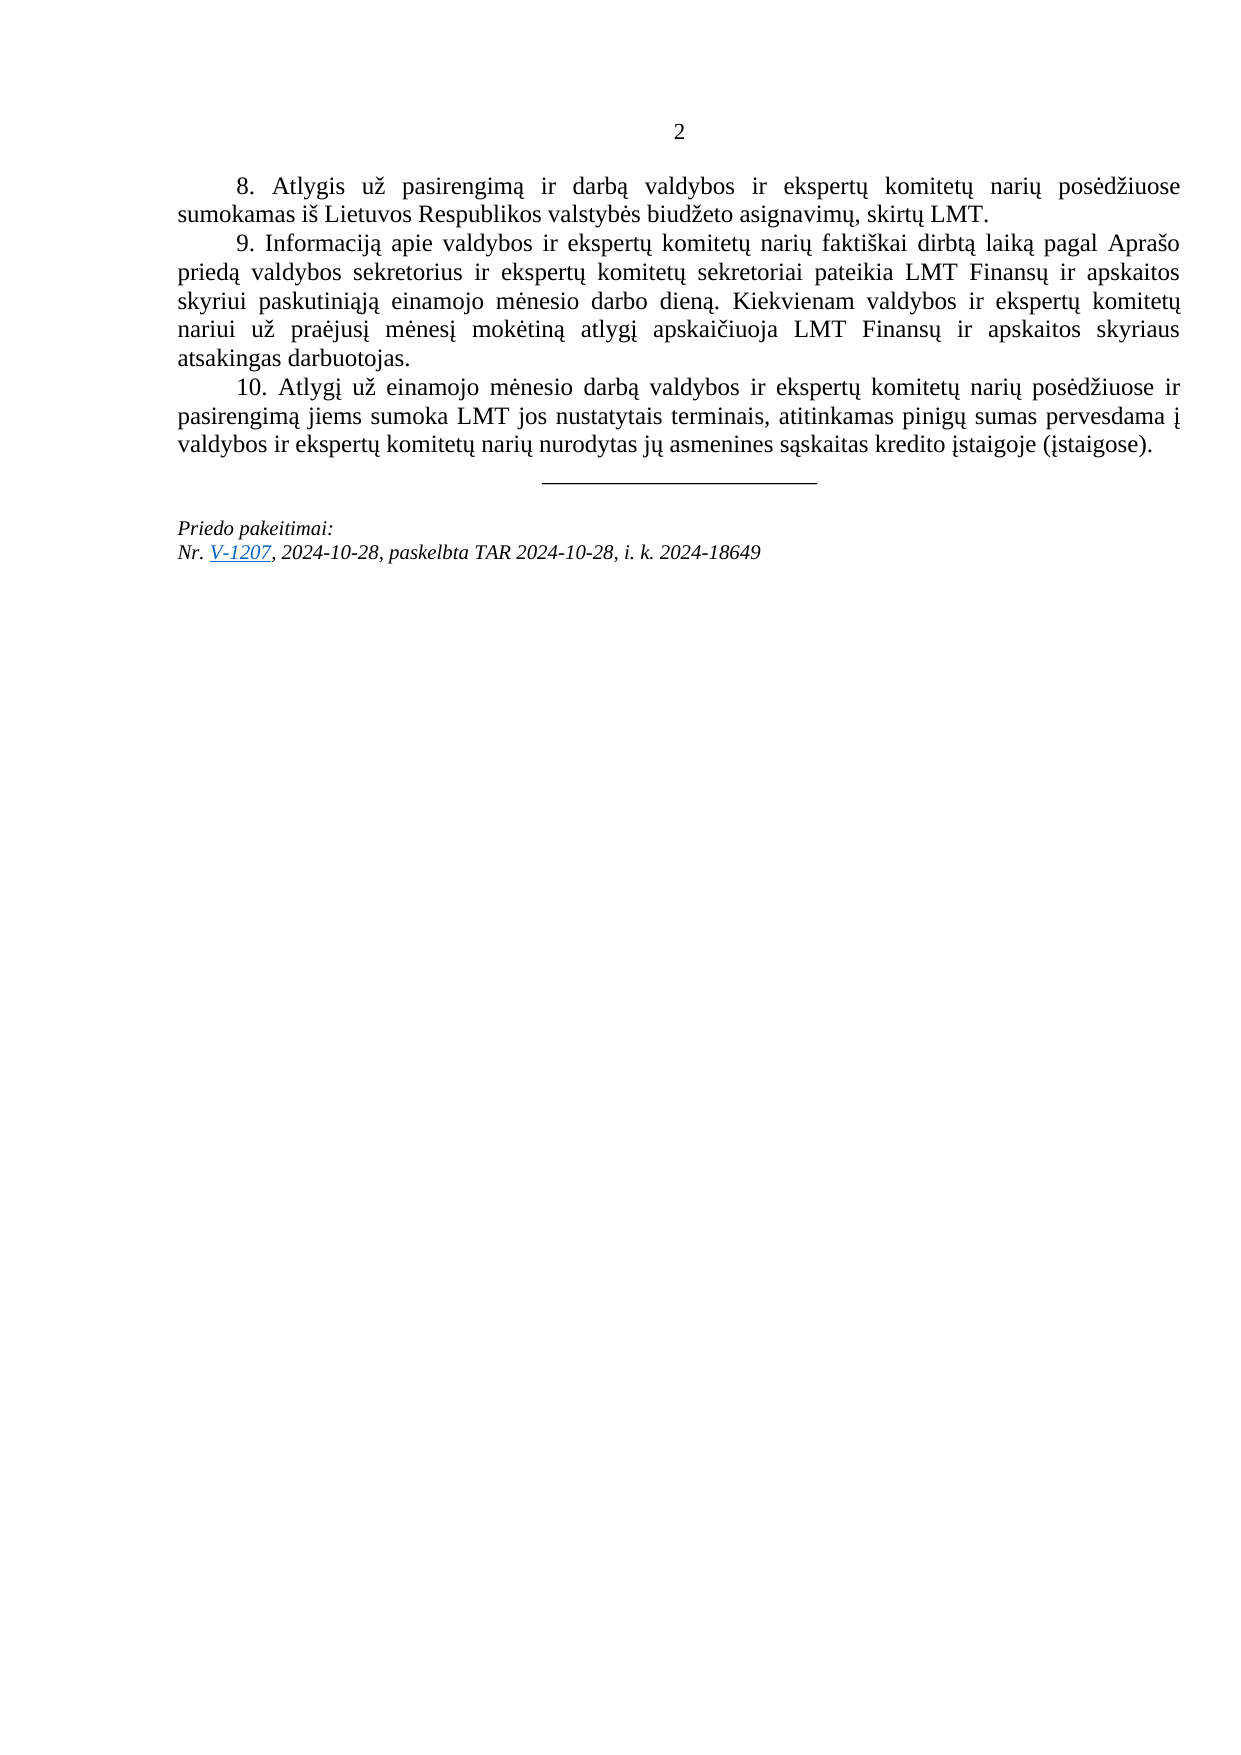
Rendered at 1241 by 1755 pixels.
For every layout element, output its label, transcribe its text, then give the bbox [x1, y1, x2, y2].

text Nr. V-1207, 2024-10-28, paskelbta TAR 2024-10-28, i. k. 2024-18649 [177, 540, 1181, 564]
text 10. Atlygį už einamojo mėnesio darbą valdybos ir ekspertų komitetų narių posėdžiuose ir pasirengimą jiems sumoka LMT jos nustatytais terminais, atitinkamas pinigų sumas pervesdama į valdybos ir ekspertų komitetų narių nurodytas jų asmenines sąskaitas kredito įstaigoje (įstaigose). [177, 372, 1181, 458]
text 9. Informaciją apie valdybos ir ekspertų komitetų narių faktiškai dirbtą laiką pagal Aprašo priedą valdybos sekretorius ir ekspertų komitetų sekretoriai pateikia LMT Finansų ir apskaitos skyriui paskutiniąją einamojo mėnesio darbo dieną. Kiekvienam valdybos ir ekspertų komitetų nariui už praėjusį mėnesį mokėtiną atlygį apskaičiuoja LMT Finansų ir apskaitos skyriaus atsakingas darbuotojas. [177, 228, 1181, 372]
text ______________________ [177, 458, 1181, 487]
text Priedo pakeitimai: [177, 516, 1181, 540]
text 8. Atlygis už pasirengimą ir darbą valdybos ir ekspertų komitetų narių posėdžiuose sumokamas iš Lietuvos Respublikos valstybės biudžeto asignavimų, skirtų LMT. [177, 171, 1181, 228]
